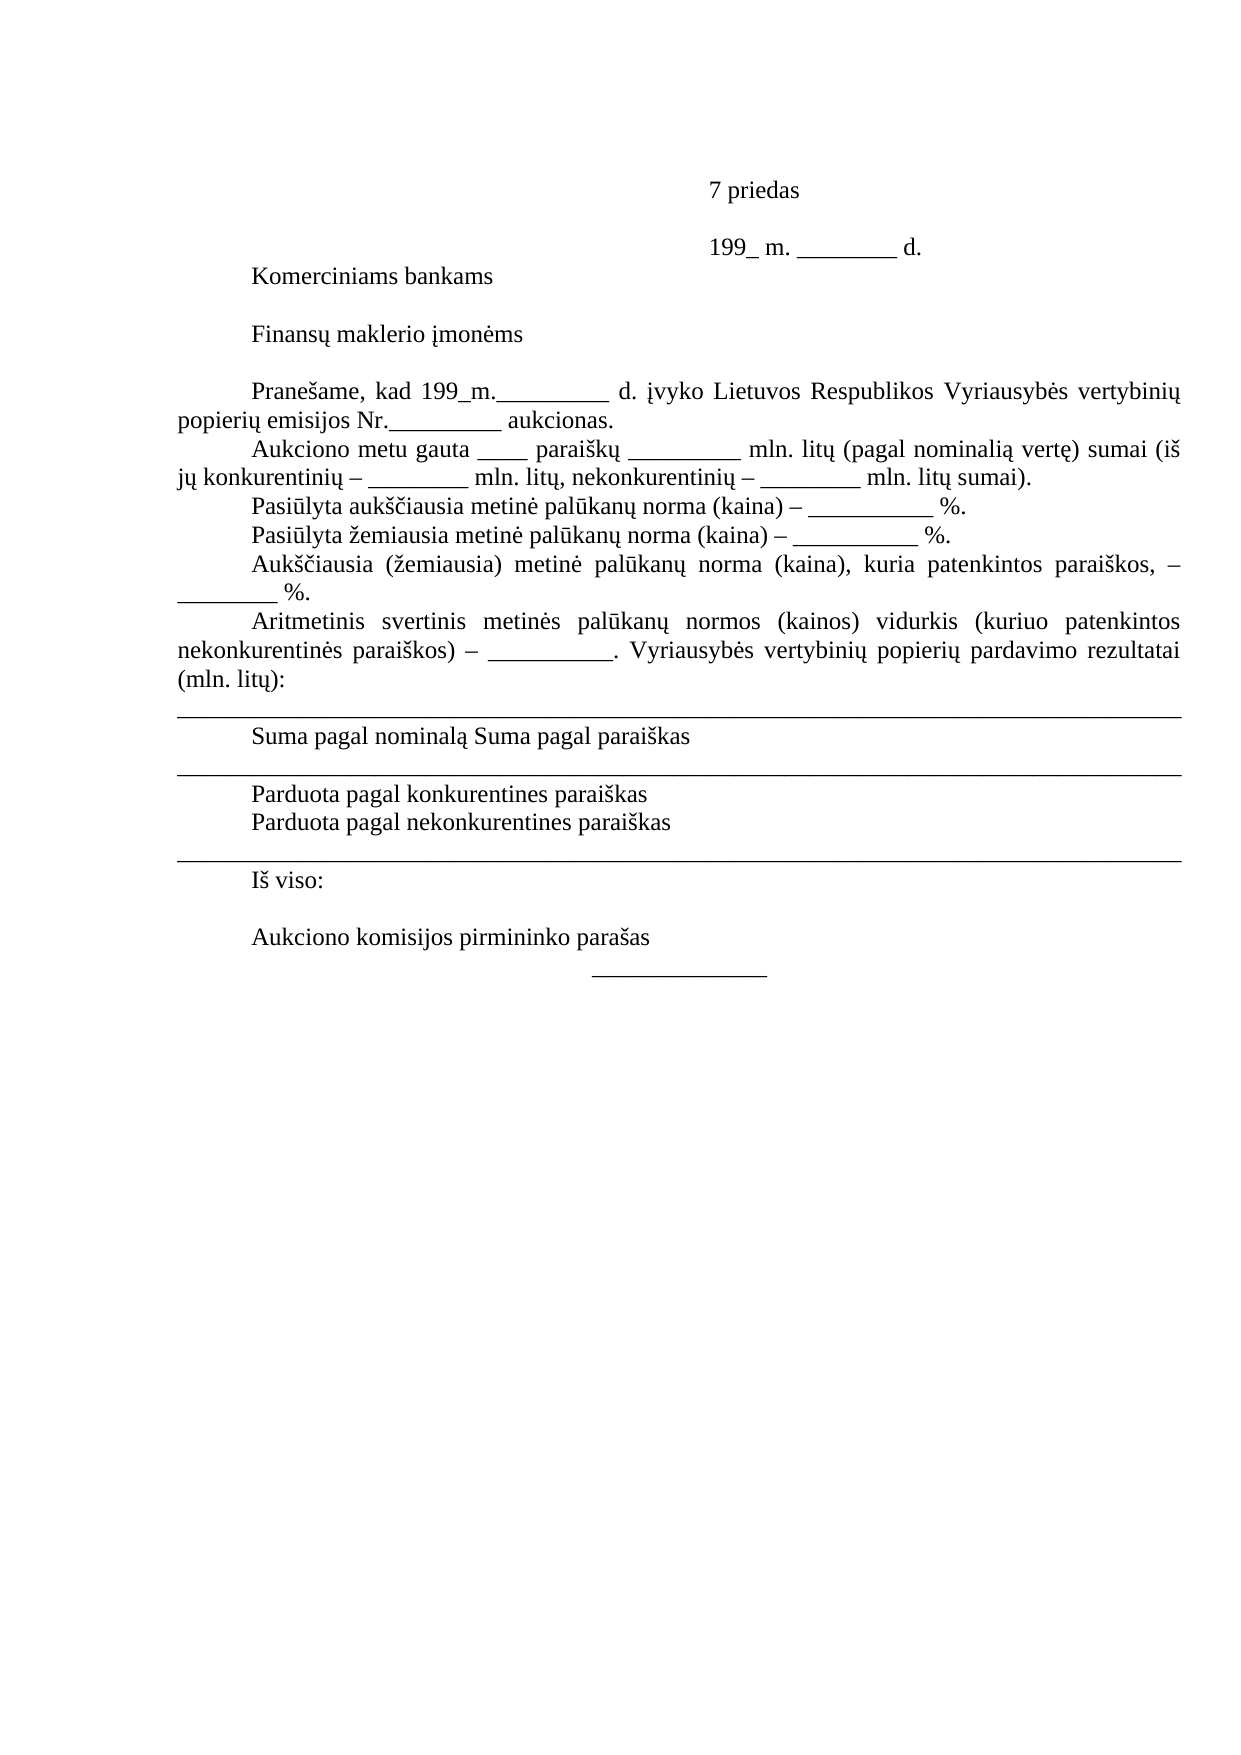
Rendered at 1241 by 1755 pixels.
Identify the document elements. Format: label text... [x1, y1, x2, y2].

text Parduota pagal konkurentines paraiškas [177, 779, 1181, 807]
text Aritmetinis svertinis metinės palūkanų normos (kainos) vidurkis (kuriuo patenkintos nekonkurentinės paraiškos) – __________. Vyriausybės vertybinių popierių pardavimo rezultatai (mln. litų): [177, 606, 1181, 692]
text 7 priedas [177, 175, 1181, 204]
text Aukciono komisijos pirmininko parašas [177, 922, 1181, 951]
text Pranešame, kad 199_m._________ d. įvyko Lietuvos Respublikos Vyriausybės vertybinių popierių emisijos Nr._________ aukcionas. [177, 376, 1181, 434]
text Komerciniams bankams [177, 261, 1181, 290]
text Pasiūlyta aukščiausia metinė palūkanų norma (kaina) – __________ %. [177, 491, 1181, 520]
text ______________ [177, 951, 1181, 980]
text Iš viso: [177, 865, 1181, 894]
text Suma pagal nominalą Suma pagal paraiškas [177, 721, 1181, 750]
text Aukščiausia (žemiausia) metinė palūkanų norma (kaina), kuria patenkintos paraiškos, – ________ %. [177, 549, 1181, 606]
text Aukciono metu gauta ____ paraiškų _________ mln. litų (pagal nominalią vertę) sumai (iš jų konkurentinių – ________ mln. litų, nekonkurentinių – ________ mln. litų sumai). [177, 434, 1181, 491]
text Pasiūlyta žemiausia metinė palūkanų norma (kaina) – __________ %. [177, 520, 1181, 549]
text Finansų maklerio įmonėms [177, 319, 1181, 347]
text Parduota pagal nekonkurentines paraiškas [177, 807, 1181, 836]
text 199_ m. ________ d. [177, 232, 1181, 261]
